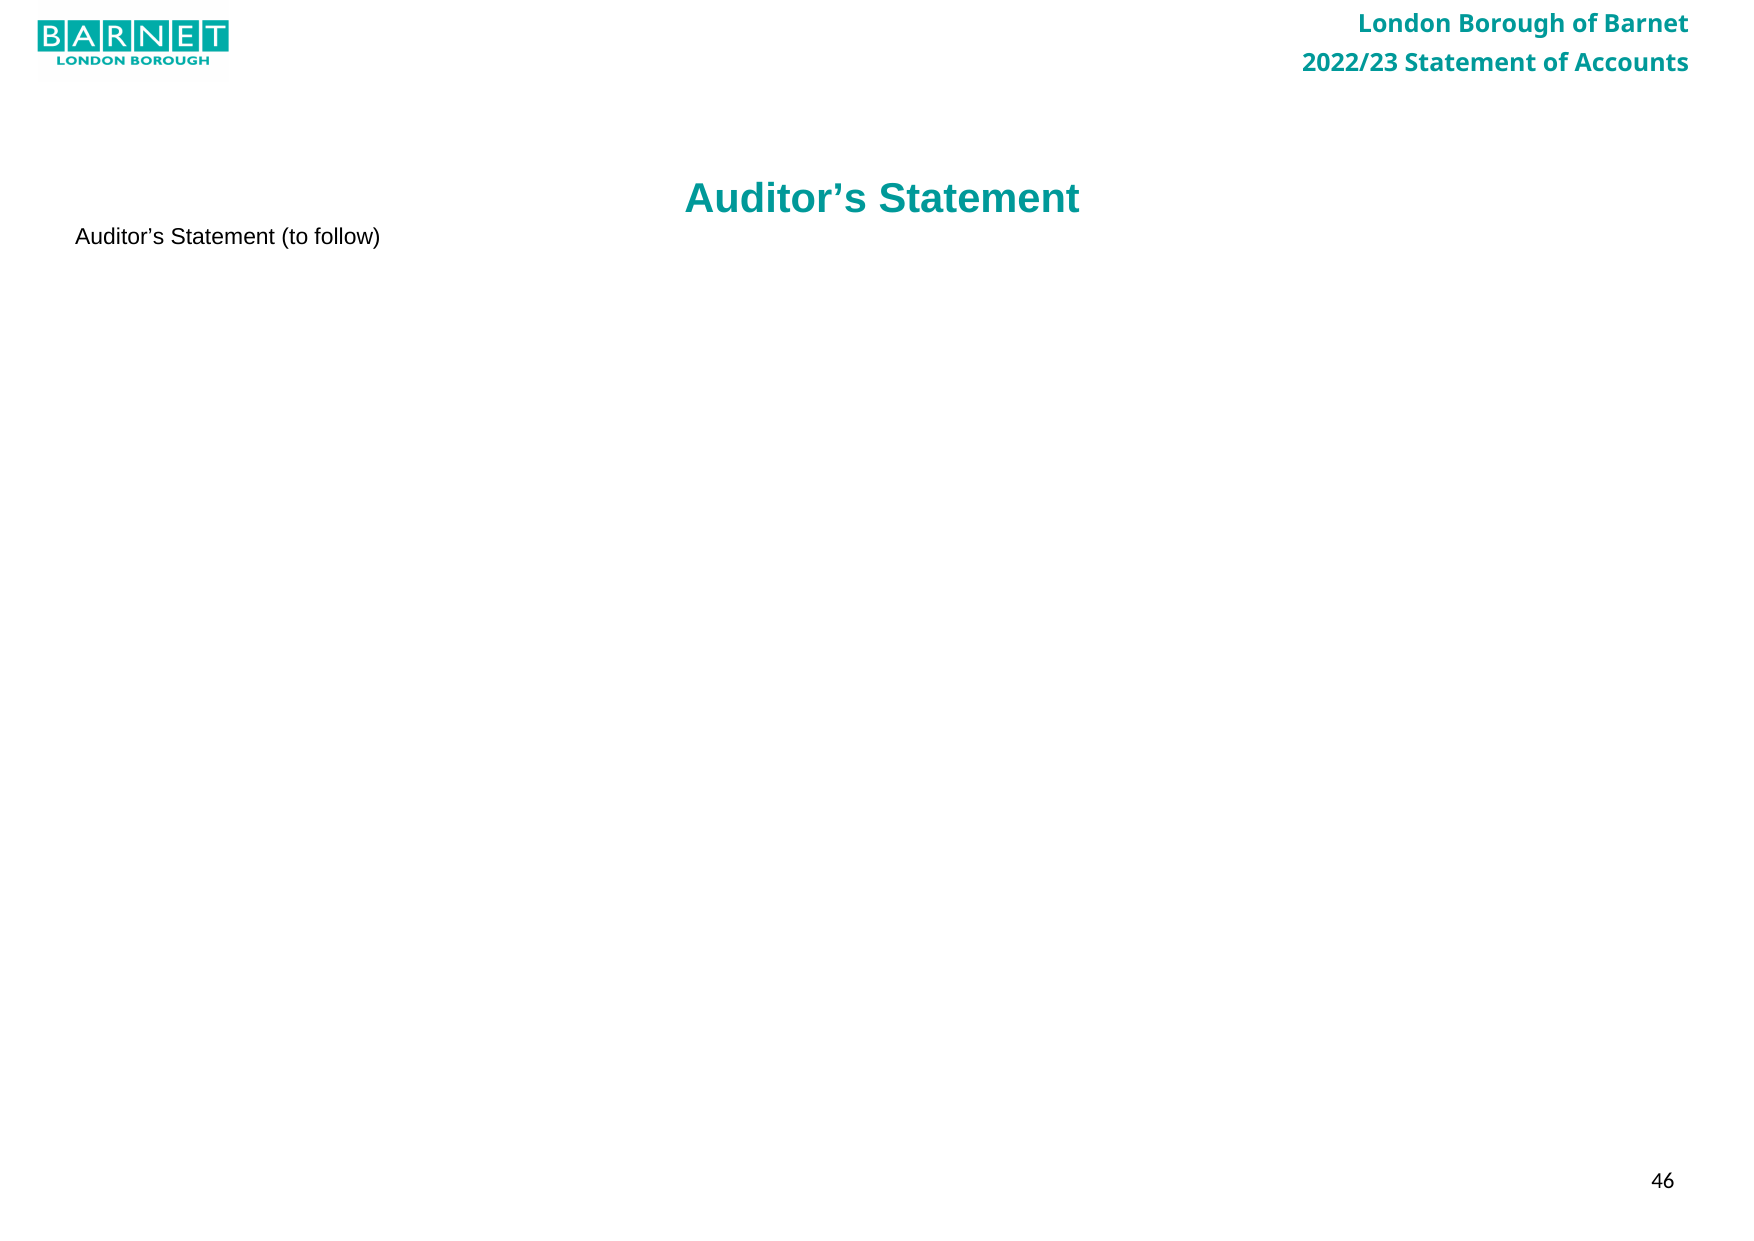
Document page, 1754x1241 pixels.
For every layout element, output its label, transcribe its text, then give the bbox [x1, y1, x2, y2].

subtitle Auditor’s Statement [75, 173, 1689, 221]
text Auditor’s Statement (to follow) [75, 223, 1689, 249]
